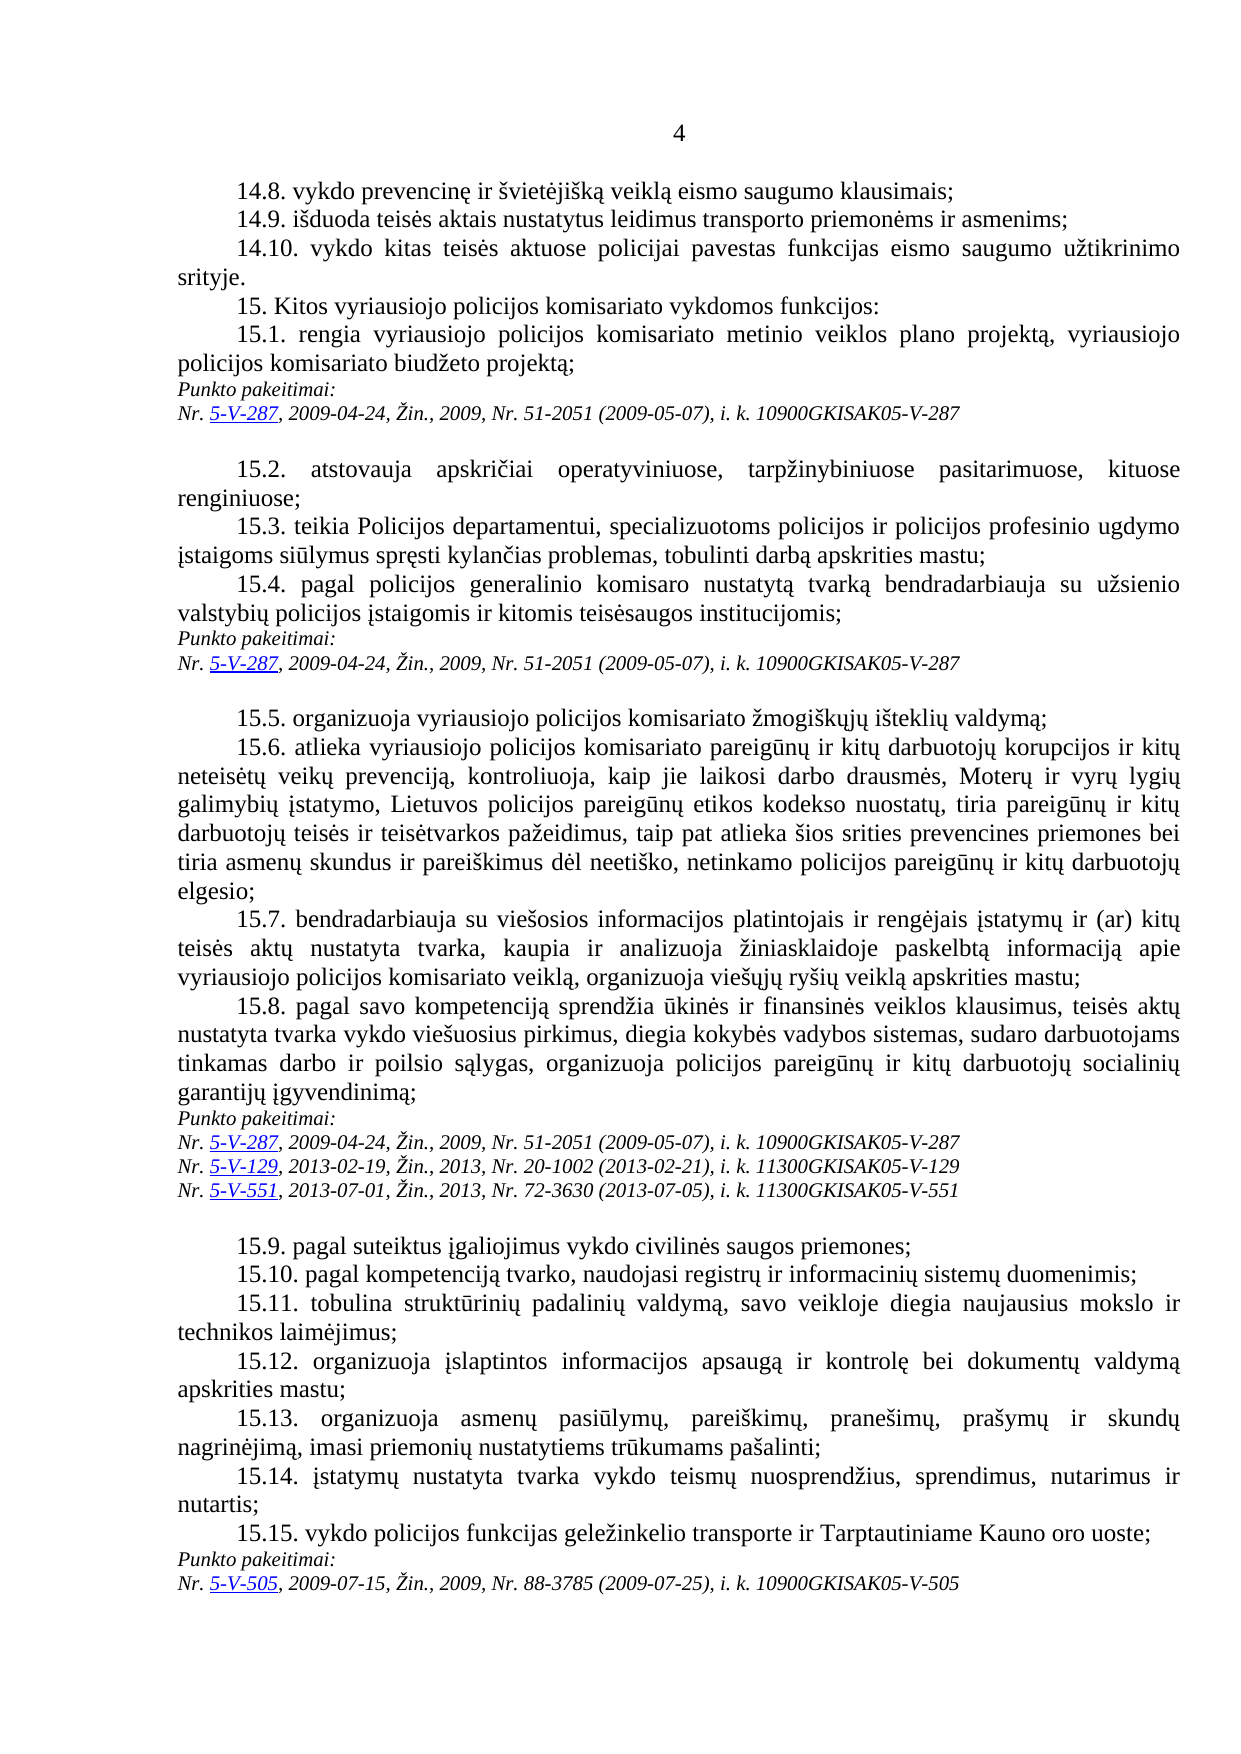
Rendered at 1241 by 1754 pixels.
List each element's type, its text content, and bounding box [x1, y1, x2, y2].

text Nr. 5-V-287, 2009-04-24, Žin., 2009, Nr. 51-2051 (2009-05-07), i. k. 10900GKISAK05-V-287 [177, 650, 1181, 674]
text 15.14. įstatymų nustatyta tvarka vykdo teismų nuosprendžius, sprendimus, nutarimus ir nutartis; [177, 1461, 1181, 1518]
text 15.9. pagal suteiktus įgaliojimus vykdo civilinės saugos priemones; [177, 1231, 1181, 1259]
text 15.10. pagal kompetenciją tvarko, naudojasi registrų ir informacinių sistemų duomenimis; [177, 1259, 1181, 1288]
text 15.15. vykdo policijos funkcijas geležinkelio transporte ir Tarptautiniame Kauno oro uoste; [177, 1518, 1181, 1547]
text 15.13. organizuoja asmenų pasiūlymų, pareiškimų, pranešimų, prašymų ir skundų nagrinėjimą, imasi priemonių nustatytiems trūkumams pašalinti; [177, 1403, 1181, 1461]
text 15. Kitos vyriausiojo policijos komisariato vykdomos funkcijos: [177, 291, 1181, 319]
text Nr. 5-V-287, 2009-04-24, Žin., 2009, Nr. 51-2051 (2009-05-07), i. k. 10900GKISAK05-V-287 [177, 1130, 1181, 1154]
text Nr. 5-V-551, 2013-07-01, Žin., 2013, Nr. 72-3630 (2013-07-05), i. k. 11300GKISAK05-V-551 [177, 1178, 1181, 1202]
text Nr. 5-V-287, 2009-04-24, Žin., 2009, Nr. 51-2051 (2009-05-07), i. k. 10900GKISAK05-V-287 [177, 401, 1181, 425]
text Nr. 5-V-129, 2013-02-19, Žin., 2013, Nr. 20-1002 (2013-02-21), i. k. 11300GKISAK05-V-129 [177, 1154, 1181, 1178]
text Punkto pakeitimai: [177, 1547, 1181, 1571]
text 15.1. rengia vyriausiojo policijos komisariato metinio veiklos plano projektą, vyriausiojo policijos komisariato biudžeto projektą; [177, 319, 1181, 377]
text 15.7. bendradarbiauja su viešosios informacijos platintojais ir rengėjais įstatymų ir (ar) kitų teisės aktų nustatyta tvarka, kaupia ir analizuoja žiniasklaidoje paskelbtą informaciją apie vyriausiojo policijos komisariato veiklą, organizuoja viešųjų ryšių veiklą apskrities mastu; [177, 904, 1181, 991]
text 15.3. teikia Policijos departamentui, specializuotoms policijos ir policijos profesinio ugdymo įstaigoms siūlymus spręsti kylančias problemas, tobulinti darbą apskrities mastu; [177, 511, 1181, 569]
text 15.4. pagal policijos generalinio komisaro nustatytą tvarką bendradarbiauja su užsienio valstybių policijos įstaigomis ir kitomis teisėsaugos institucijomis; [177, 569, 1181, 626]
text 15.12. organizuoja įslaptintos informacijos apsaugą ir kontrolę bei dokumentų valdymą apskrities mastu; [177, 1346, 1181, 1403]
text Punkto pakeitimai: [177, 377, 1181, 401]
text 14.8. vykdo prevencinę ir švietėjišką veiklą eismo saugumo klausimais; [177, 176, 1181, 204]
text 15.11. tobulina struktūrinių padalinių valdymą, savo veikloje diegia naujausius mokslo ir technikos laimėjimus; [177, 1288, 1181, 1346]
text 15.8. pagal savo kompetenciją sprendžia ūkinės ir finansinės veiklos klausimus, teisės aktų nustatyta tvarka vykdo viešuosius pirkimus, diegia kokybės vadybos sistemas, sudaro darbuotojams tinkamas darbo ir poilsio sąlygas, organizuoja policijos pareigūnų ir kitų darbuotojų socialinių garantijų įgyvendinimą; [177, 991, 1181, 1106]
text Nr. 5-V-505, 2009-07-15, Žin., 2009, Nr. 88-3785 (2009-07-25), i. k. 10900GKISAK05-V-505 [177, 1571, 1181, 1595]
text 15.6. atlieka vyriausiojo policijos komisariato pareigūnų ir kitų darbuotojų korupcijos ir kitų neteisėtų veikų prevenciją, kontroliuoja, kaip jie laikosi darbo drausmės, Moterų ir vyrų lygių galimybių įstatymo, Lietuvos policijos pareigūnų etikos kodekso nuostatų, tiria pareigūnų ir kitų darbuotojų teisės ir teisėtvarkos pažeidimus, taip pat atlieka šios srities prevencines priemones bei tiria asmenų skundus ir pareiškimus dėl neetiško, netinkamo policijos pareigūnų ir kitų darbuotojų elgesio; [177, 732, 1181, 904]
text 15.2. atstovauja apskričiai operatyviniuose, tarpžinybiniuose pasitarimuose, kituose renginiuose; [177, 454, 1181, 511]
text Punkto pakeitimai: [177, 626, 1181, 650]
text 15.5. organizuoja vyriausiojo policijos komisariato žmogiškųjų išteklių valdymą; [177, 703, 1181, 732]
text 14.10. vykdo kitas teisės aktuose policijai pavestas funkcijas eismo saugumo užtikrinimo srityje. [177, 233, 1181, 291]
text Punkto pakeitimai: [177, 1106, 1181, 1130]
text 14.9. išduoda teisės aktais nustatytus leidimus transporto priemonėms ir asmenims; [177, 204, 1181, 233]
